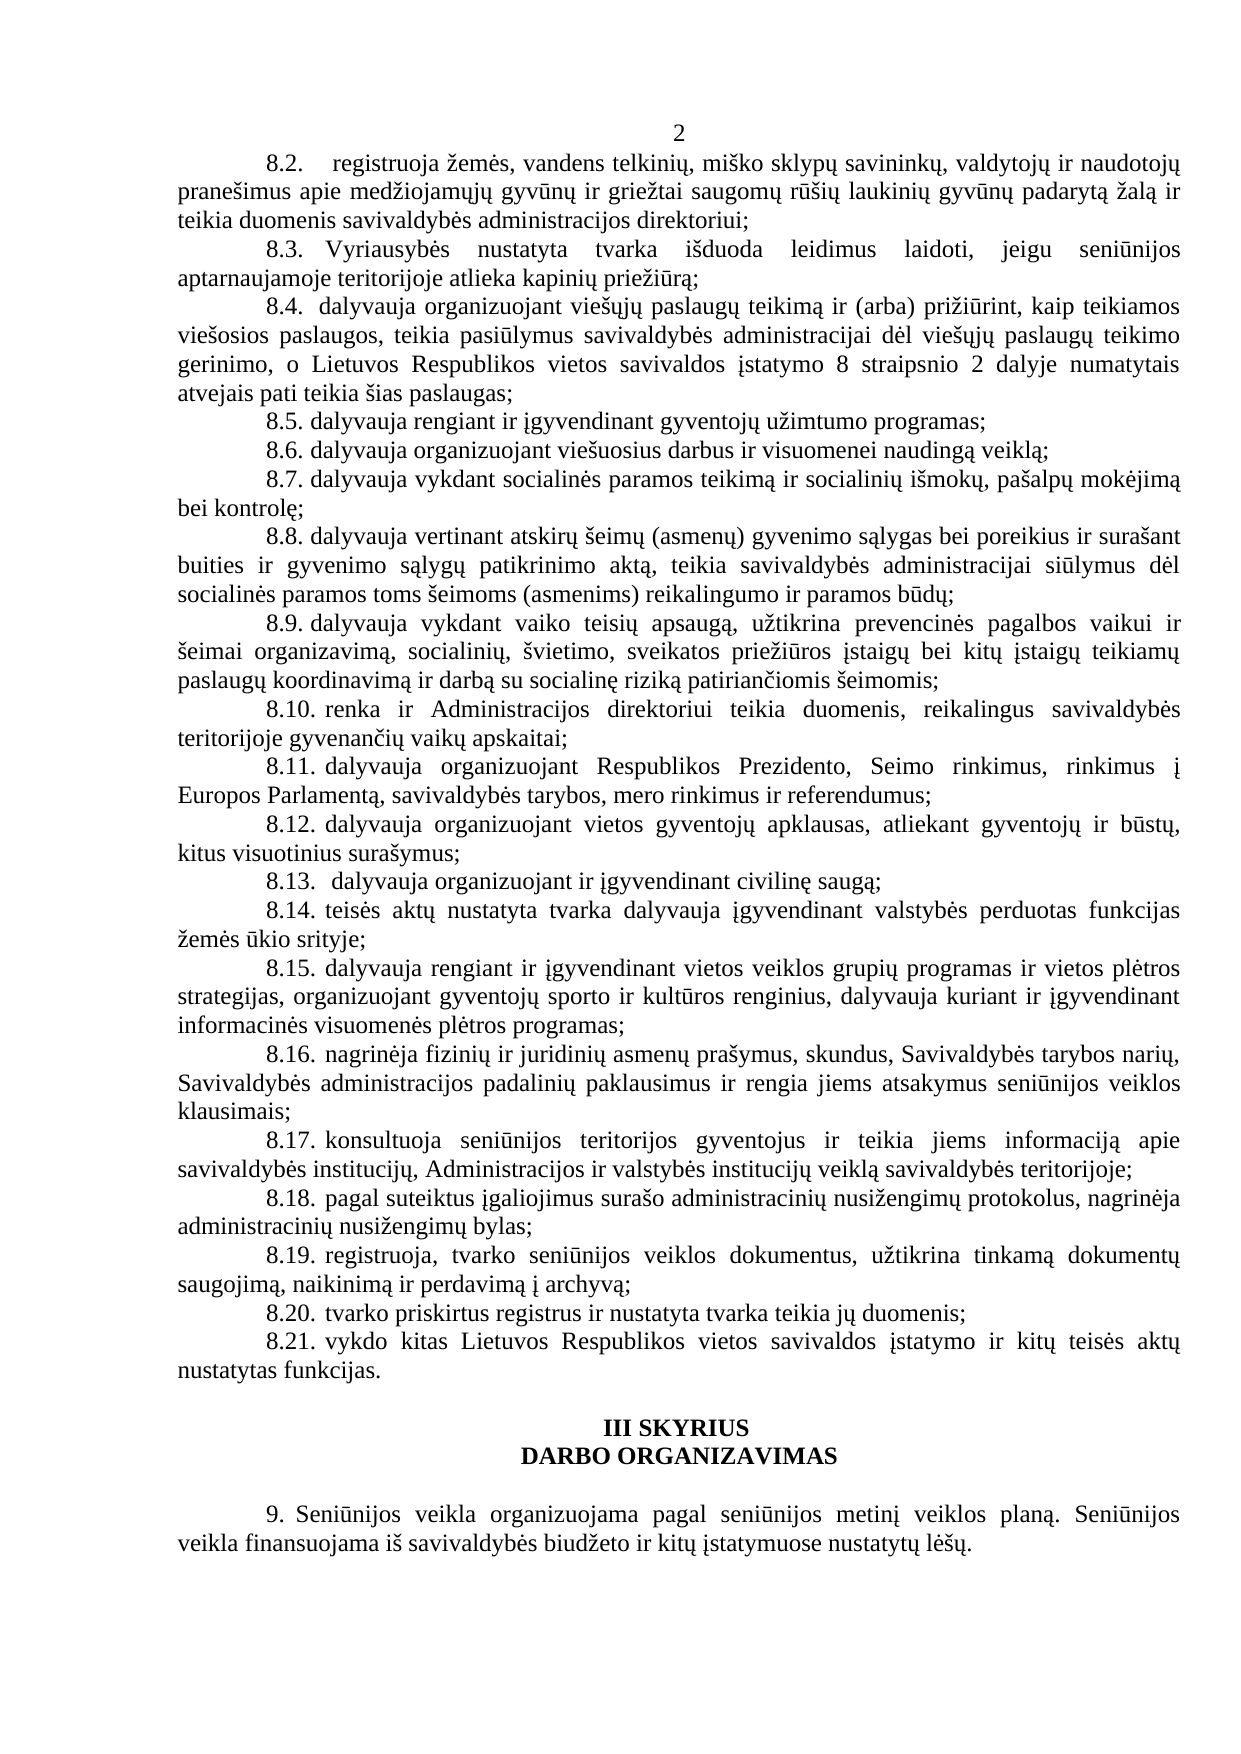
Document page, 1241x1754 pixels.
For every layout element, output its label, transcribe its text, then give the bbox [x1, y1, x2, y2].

text 8.9. dalyvauja vykdant vaiko teisių apsaugą, užtikrina prevencinės pagalbos vaikui ir šeimai organizavimą, socialinių, švietimo, sveikatos priežiūros įstaigų bei kitų įstaigų teikiamų paslaugų koordinavimą ir darbą su socialinę riziką patiriančiomis šeimomis; [177, 608, 1181, 694]
text 8.16. nagrinėja fizinių ir juridinių asmenų prašymus, skundus, Savivaldybės tarybos narių, Savivaldybės administracijos padalinių paklausimus ir rengia jiems atsakymus seniūnijos veiklos klausimais; [177, 1039, 1181, 1125]
text 8.12. dalyvauja organizuojant vietos gyventojų apklausas, atliekant gyventojų ir būstų, kitus visuotinius surašymus; [177, 809, 1181, 866]
text 8.15. dalyvauja rengiant ir įgyvendinant vietos veiklos grupių programas ir vietos plėtros strategijas, organizuojant gyventojų sporto ir kultūros renginius, dalyvauja kuriant ir įgyvendinant informacinės visuomenės plėtros programas; [177, 953, 1181, 1039]
text 8.13. dalyvauja organizuojant ir įgyvendinant civilinę saugą; [177, 866, 1181, 895]
text 9. Seniūnijos veikla organizuojama pagal seniūnijos metinį veiklos planą. Seniūnijos veikla finansuojama iš savivaldybės biudžeto ir kitų įstatymuose nustatytų lėšų. [177, 1499, 1181, 1556]
text 8.3. Vyriausybės nustatyta tvarka išduoda leidimus laidoti, jeigu seniūnijos aptarnaujamoje teritorijoje atlieka kapinių priežiūrą; [177, 234, 1181, 291]
text III SKYRIUS [177, 1413, 1181, 1441]
text DARBO ORGANIZAVIMAS [177, 1441, 1181, 1470]
text 8.18. pagal suteiktus įgaliojimus surašo administracinių nusižengimų protokolus, nagrinėja administracinių nusižengimų bylas; [177, 1183, 1181, 1240]
text 8.8. dalyvauja vertinant atskirų šeimų (asmenų) gyvenimo sąlygas bei poreikius ir surašant buities ir gyvenimo sąlygų patikrinimo aktą, teikia savivaldybės administracijai siūlymus dėl socialinės paramos toms šeimoms (asmenims) reikalingumo ir paramos būdų; [177, 521, 1181, 608]
text 8.19. registruoja, tvarko seniūnijos veiklos dokumentus, užtikrina tinkamą dokumentų saugojimą, naikinimą ir perdavimą į archyvą; [177, 1240, 1181, 1298]
text 8.20. tvarko priskirtus registrus ir nustatyta tvarka teikia jų duomenis; [177, 1298, 1181, 1326]
text 8.11. dalyvauja organizuojant Respublikos Prezidento, Seimo rinkimus, rinkimus į Europos Parlamentą, savivaldybės tarybos, mero rinkimus ir referendumus; [177, 751, 1181, 809]
text 8.14. teisės aktų nustatyta tvarka dalyvauja įgyvendinant valstybės perduotas funkcijas žemės ūkio srityje; [177, 895, 1181, 953]
text 8.10. renka ir Administracijos direktoriui teikia duomenis, reikalingus savivaldybės teritorijoje gyvenančių vaikų apskaitai; [177, 694, 1181, 751]
text 8.4. dalyvauja organizuojant viešųjų paslaugų teikimą ir (arba) prižiūrint, kaip teikiamos viešosios paslaugos, teikia pasiūlymus savivaldybės administracijai dėl viešųjų paslaugų teikimo gerinimo, o Lietuvos Respublikos vietos savivaldos įstatymo 8 straipsnio 2 dalyje numatytais atvejais pati teikia šias paslaugas; [177, 291, 1181, 406]
text 8.17. konsultuoja seniūnijos teritorijos gyventojus ir teikia jiems informaciją apie savivaldybės institucijų, Administracijos ir valstybės institucijų veiklą savivaldybės teritorijoje; [177, 1125, 1181, 1183]
text 8.5. dalyvauja rengiant ir įgyvendinant gyventojų užimtumo programas; [177, 406, 1181, 435]
text 8.21. vykdo kitas Lietuvos Respublikos vietos savivaldos įstatymo ir kitų teisės aktų nustatytas funkcijas. [177, 1326, 1181, 1384]
text 8.7. dalyvauja vykdant socialinės paramos teikimą ir socialinių išmokų, pašalpų mokėjimą bei kontrolę; [177, 464, 1181, 521]
text 8.2. registruoja žemės, vandens telkinių, miško sklypų savininkų, valdytojų ir naudotojų pranešimus apie medžiojamųjų gyvūnų ir griežtai saugomų rūšių laukinių gyvūnų padarytą žalą ir teikia duomenis savivaldybės administracijos direktoriui; [177, 148, 1181, 234]
text 8.6. dalyvauja organizuojant viešuosius darbus ir visuomenei naudingą veiklą; [177, 435, 1181, 464]
